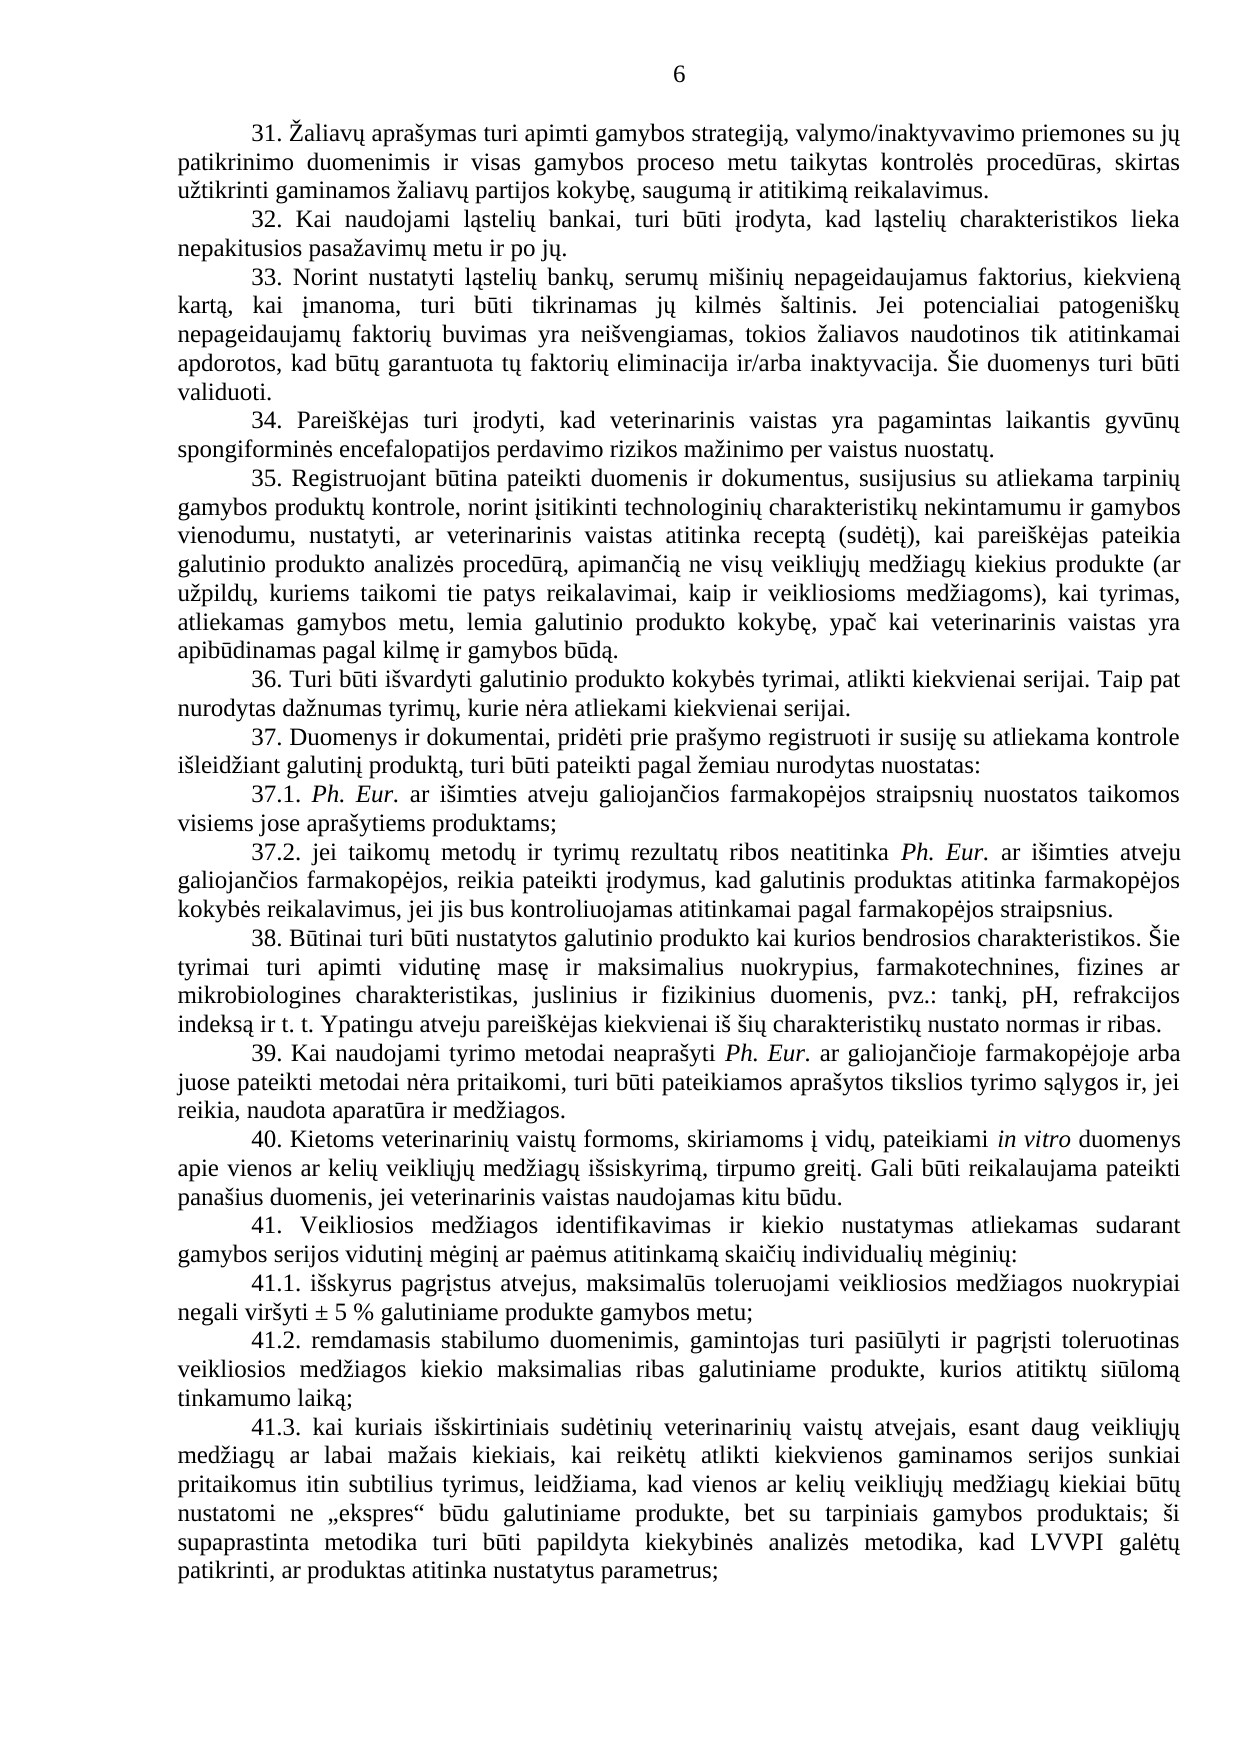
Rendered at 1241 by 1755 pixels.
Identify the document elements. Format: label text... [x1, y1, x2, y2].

text 41.1. išskyrus pagrįstus atvejus, maksimalūs toleruojami veikliosios medžiagos nuokrypiai negali viršyti ± 5 % galutiniame produkte gamybos metu; [177, 1268, 1181, 1326]
text 36. Turi būti išvardyti galutinio produkto kokybės tyrimai, atlikti kiekvienai serijai. Taip pat nurodytas dažnumas tyrimų, kurie nėra atliekami kiekvienai serijai. [177, 664, 1181, 722]
text 37.2. jei taikomų metodų ir tyrimų rezultatų ribos neatitinka Ph. Eur. ar išimties atveju galiojančios farmakopėjos, reikia pateikti įrodymus, kad galutinis produktas atitinka farmakopėjos kokybės reikalavimus, jei jis bus kontroliuojamas atitinkamai pagal farmakopėjos straipsnius. [177, 837, 1181, 923]
text 39. Kai naudojami tyrimo metodai neaprašyti Ph. Eur. ar galiojančioje farmakopėjoje arba juose pateikti metodai nėra pritaikomi, turi būti pateikiamos aprašytos tikslios tyrimo sąlygos ir, jei reikia, naudota aparatūra ir medžiagos. [177, 1038, 1181, 1124]
text 37.1. Ph. Eur. ar išimties atveju galiojančios farmakopėjos straipsnių nuostatos taikomos visiems jose aprašytiems produktams; [177, 779, 1181, 837]
text 35. Registruojant būtina pateikti duomenis ir dokumentus, susijusius su atliekama tarpinių gamybos produktų kontrole, norint įsitikinti technologinių charakteristikų nekintamumu ir gamybos vienodumu, nustatyti, ar veterinarinis vaistas atitinka receptą (sudėtį), kai pareiškėjas pateikia galutinio produkto analizės procedūrą, apimančią ne visų veikliųjų medžiagų kiekius produkte (ar užpildų, kuriems taikomi tie patys reikalavimai, kaip ir veikliosioms medžiagoms), kai tyrimas, atliekamas gamybos metu, lemia galutinio produkto kokybę, ypač kai veterinarinis vaistas yra apibūdinamas pagal kilmę ir gamybos būdą. [177, 463, 1181, 664]
text 41.3. kai kuriais išskirtiniais sudėtinių veterinarinių vaistų atvejais, esant daug veikliųjų medžiagų ar labai mažais kiekiais, kai reikėtų atlikti kiekvienos gaminamos serijos sunkiai pritaikomus itin subtilius tyrimus, leidžiama, kad vienos ar kelių veikliųjų medžiagų kiekiai būtų nustatomi ne „ekspres“ būdu galutiniame produkte, bet su tarpiniais gamybos produktais; ši supaprastinta metodika turi būti papildyta kiekybinės analizės metodika, kad LVVPI galėtų patikrinti, ar produktas atitinka nustatytus parametrus; [177, 1412, 1181, 1584]
text 37. Duomenys ir dokumentai, pridėti prie prašymo registruoti ir susiję su atliekama kontrole išleidžiant galutinį produktą, turi būti pateikti pagal žemiau nurodytas nuostatas: [177, 722, 1181, 779]
text 34. Pareiškėjas turi įrodyti, kad veterinarinis vaistas yra pagamintas laikantis gyvūnų spongiforminės encefalopatijos perdavimo rizikos mažinimo per vaistus nuostatų. [177, 406, 1181, 463]
text 31. Žaliavų aprašymas turi apimti gamybos strategiją, valymo/inaktyvavimo priemones su jų patikrinimo duomenimis ir visas gamybos proceso metu taikytas kontrolės procedūras, skirtas užtikrinti gaminamos žaliavų partijos kokybę, saugumą ir atitikimą reikalavimus. [177, 118, 1181, 204]
text 38. Būtinai turi būti nustatytos galutinio produkto kai kurios bendrosios charakteristikos. Šie tyrimai turi apimti vidutinę masę ir maksimalius nuokrypius, farmakotechnines, fizines ar mikrobiologines charakteristikas, juslinius ir fizikinius duomenis, pvz.: tankį, pH, refrakcijos indeksą ir t. t. Ypatingu atveju pareiškėjas kiekvienai iš šių charakteristikų nustato normas ir ribas. [177, 923, 1181, 1038]
text 41. Veikliosios medžiagos identifikavimas ir kiekio nustatymas atliekamas sudarant gamybos serijos vidutinį mėginį ar paėmus atitinkamą skaičių individualių mėginių: [177, 1211, 1181, 1268]
text 33. Norint nustatyti ląstelių bankų, serumų mišinių nepageidaujamus faktorius, kiekvieną kartą, kai įmanoma, turi būti tikrinamas jų kilmės šaltinis. Jei potencialiai patogeniškų nepageidaujamų faktorių buvimas yra neišvengiamas, tokios žaliavos naudotinos tik atitinkamai apdorotos, kad būtų garantuota tų faktorių eliminacija ir/arba inaktyvacija. Šie duomenys turi būti validuoti. [177, 262, 1181, 406]
text 32. Kai naudojami ląstelių bankai, turi būti įrodyta, kad ląstelių charakteristikos lieka nepakitusios pasažavimų metu ir po jų. [177, 204, 1181, 262]
text 40. Kietoms veterinarinių vaistų formoms, skiriamoms į vidų, pateikiami in vitro duomenys apie vienos ar kelių veikliųjų medžiagų išsiskyrimą, tirpumo greitį. Gali būti reikalaujama pateikti panašius duomenis, jei veterinarinis vaistas naudojamas kitu būdu. [177, 1124, 1181, 1211]
text 41.2. remdamasis stabilumo duomenimis, gamintojas turi pasiūlyti ir pagrįsti toleruotinas veikliosios medžiagos kiekio maksimalias ribas galutiniame produkte, kurios atitiktų siūlomą tinkamumo laiką; [177, 1326, 1181, 1412]
